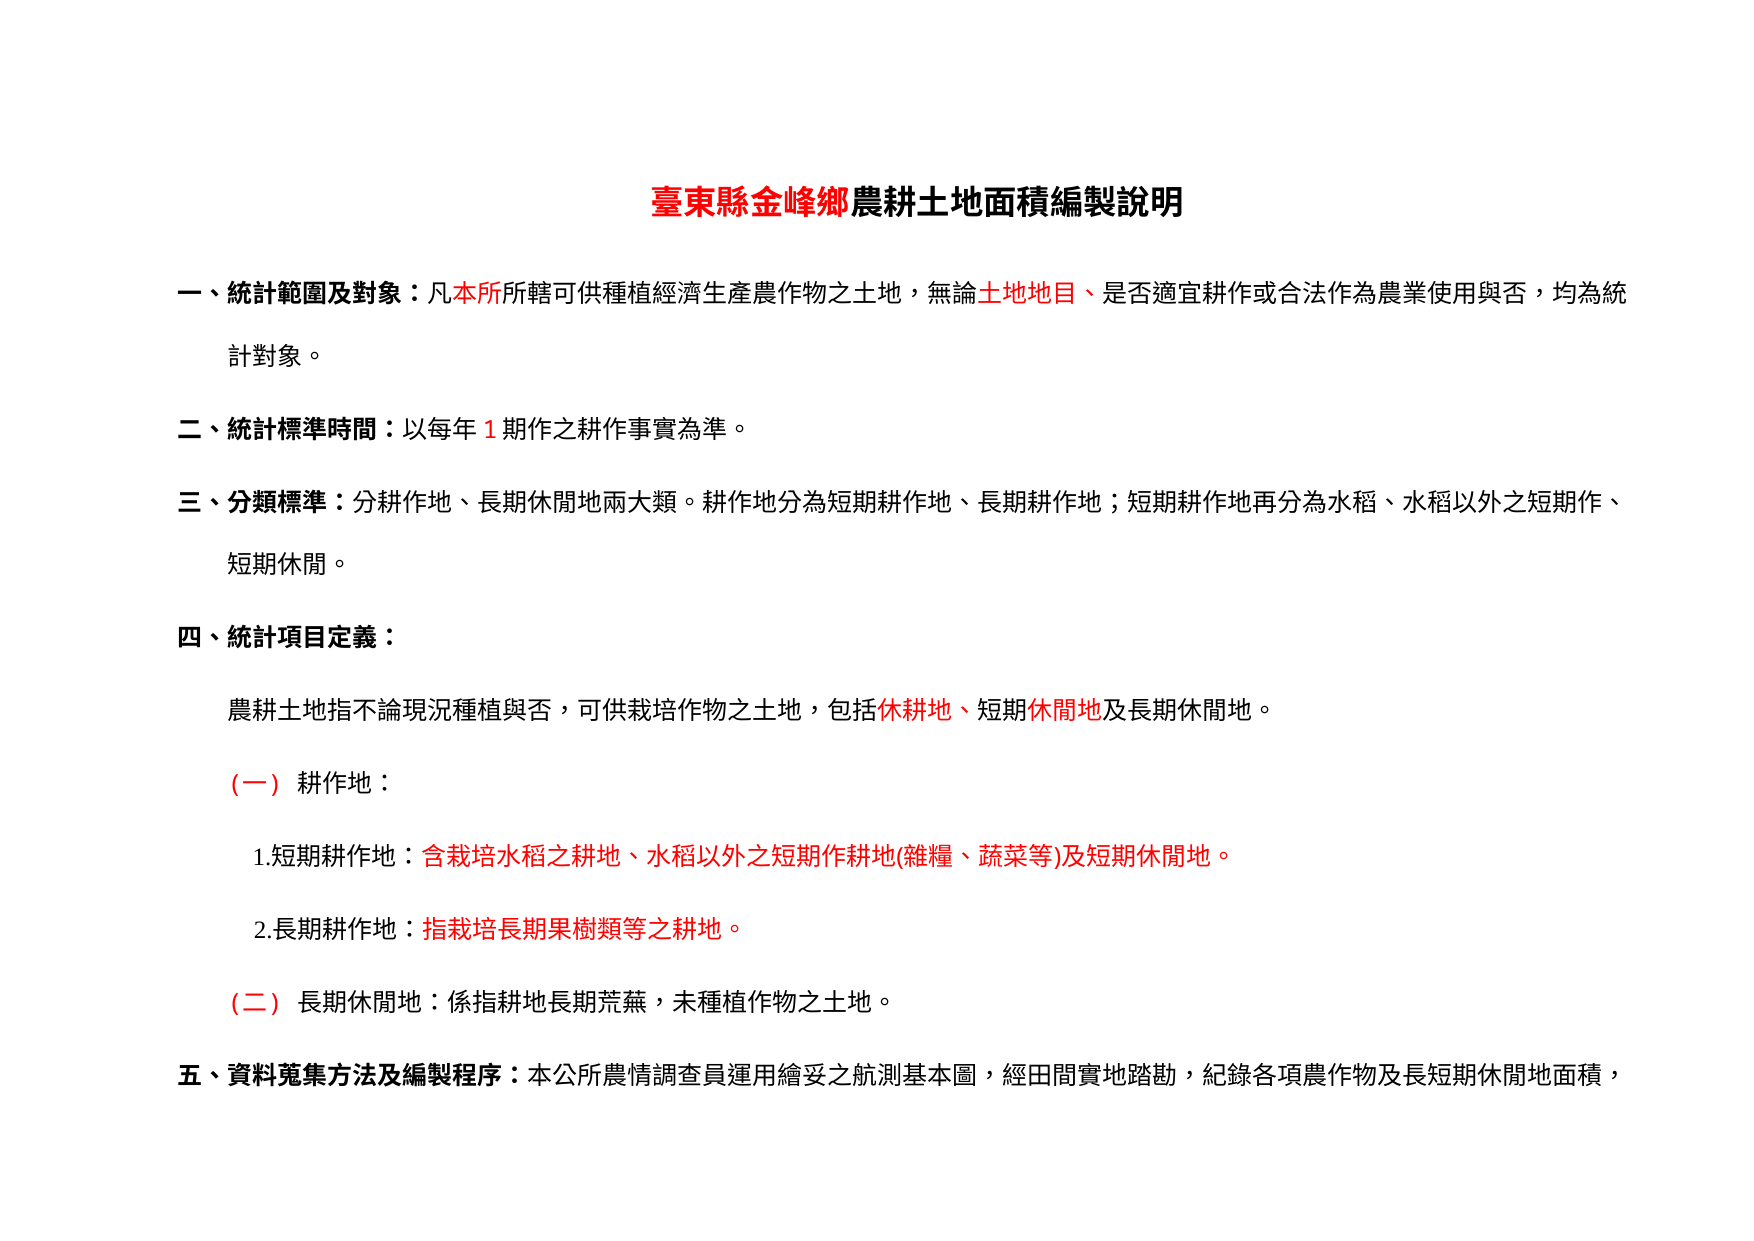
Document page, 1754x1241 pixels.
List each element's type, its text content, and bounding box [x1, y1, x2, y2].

text (一) 耕作地： [177, 740, 1636, 802]
text 三、分類標準：分耕作地、長期休閒地兩大類。耕作地分為短期耕作地、長期耕作地；短期耕作地再分為水稻、水稻以外之短期作、短期休閒。 [177, 459, 1636, 584]
text 二、統計標準時間：以每年1期作之耕作事實為準。 [177, 386, 1636, 448]
text 農耕土地指不論現況種植與否，可供栽培作物之土地，包括休耕地、短期休閒地及長期休閒地。 [177, 667, 1636, 729]
text 五、資料蒐集方法及編製程序：本公所農情調查員運用繪妥之航測基本圖，經田間實地踏勘，紀錄各項農作物及長短期休閒地面積， [177, 1032, 1636, 1094]
text 2.長期耕作地：指栽培長期果樹類等之耕地。 [177, 886, 1636, 948]
text 四、統計項目定義： [177, 594, 1636, 657]
text 一、統計範圍及對象：凡本所所轄可供種植經濟生產農作物之土地，無論土地地目、是否適宜耕作或合法作為農業使用與否，均為統計對象。 [177, 250, 1636, 375]
text 臺東縣金峰鄉農耕土地面積編製說明 [177, 159, 1636, 221]
text 1.短期耕作地：含栽培水稻之耕地、水稻以外之短期作耕地(雜糧、蔬菜等)及短期休閒地。 [177, 813, 1636, 875]
text (二) 長期休閒地：係指耕地長期荒蕪，未種植作物之土地。 [177, 959, 1636, 1021]
